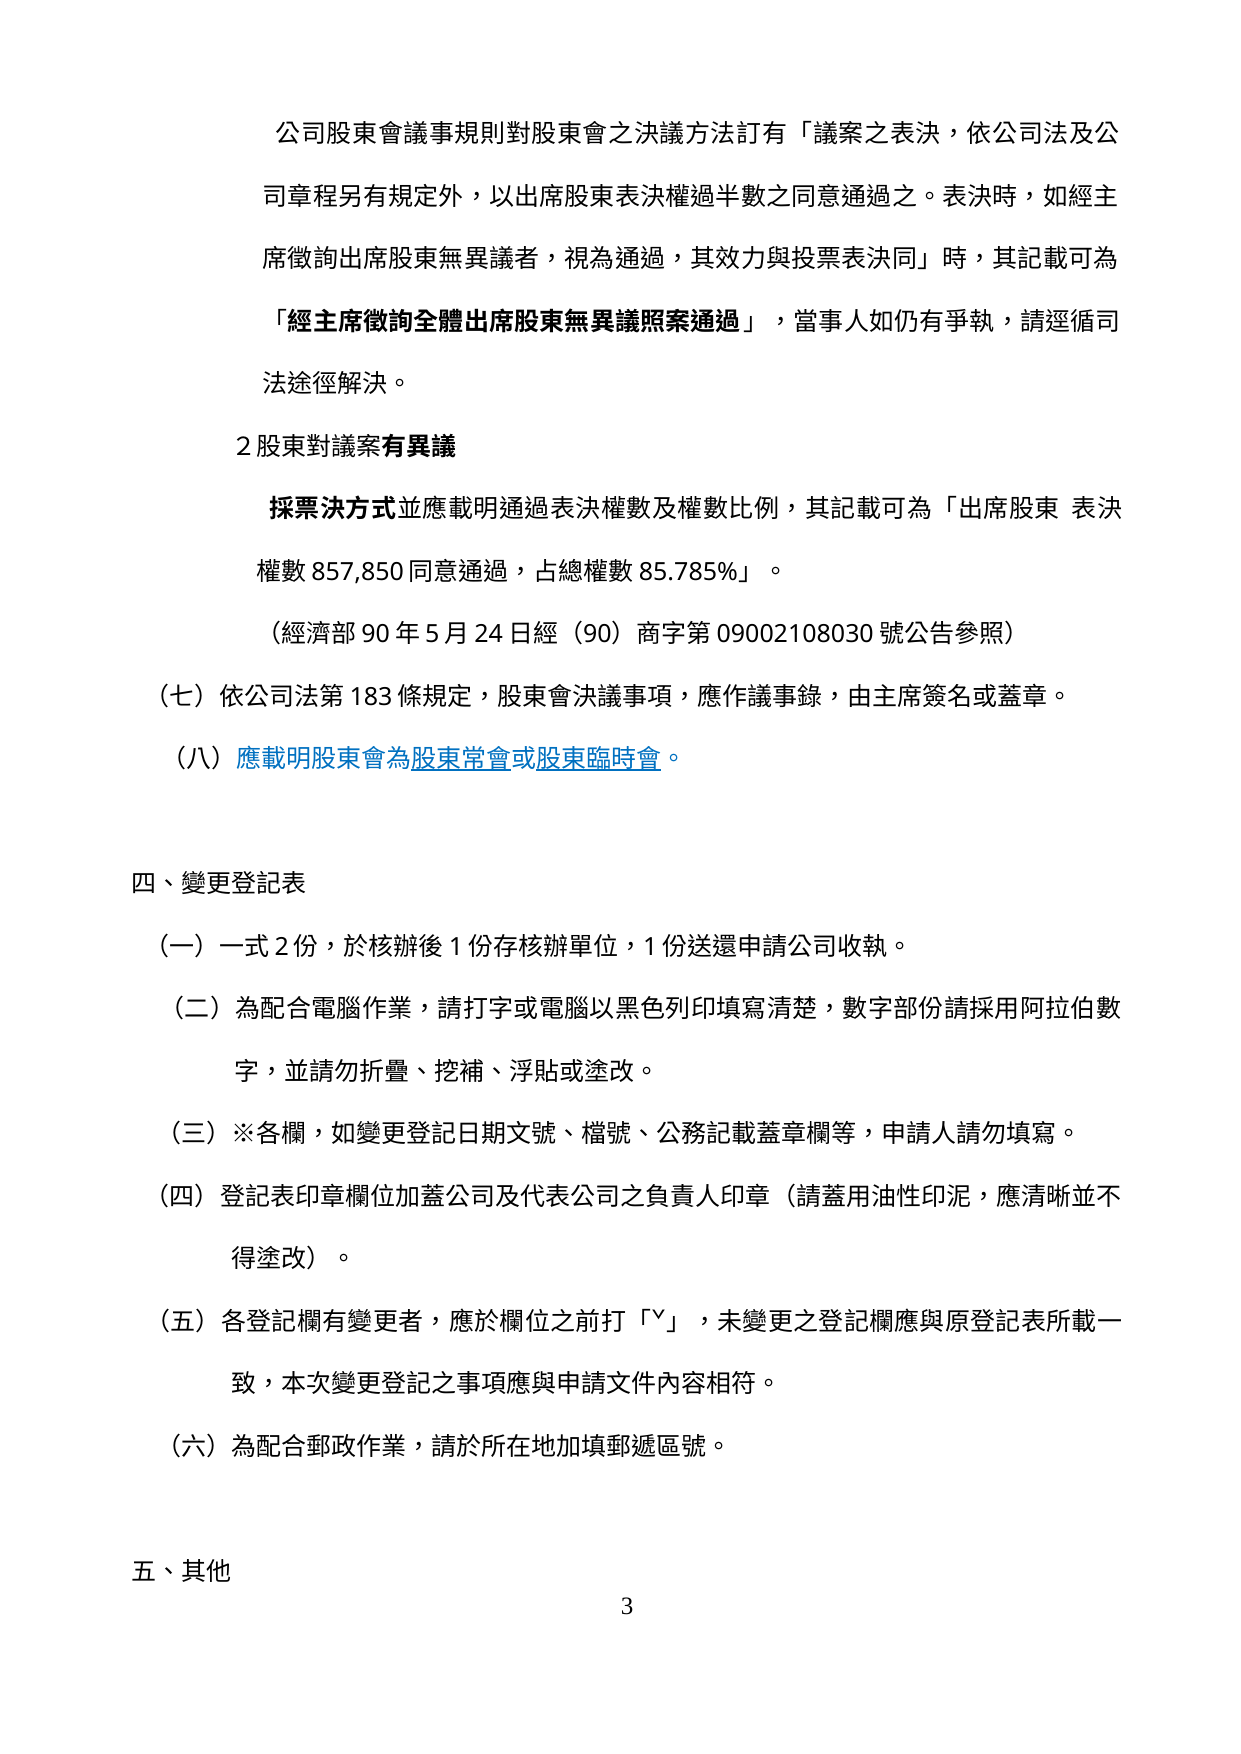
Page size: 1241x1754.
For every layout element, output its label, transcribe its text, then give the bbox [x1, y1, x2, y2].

text 公司股東會議事規則對股東會之決議方法訂有「議案之表決，依公司法及公司章程另有規定外，以出席股東表決權過半數之同意通過之。表決時，如經主席徵詢出席股東無異議者，視為通過，其效力與投票表決同」時，其記載可為「經主席徵詢全體出席股東無異議照案通過」，當事人如仍有爭執，請逕循司法途徑解決。 [262, 90, 1122, 402]
text （一）一式2份，於核辦後1份存核辦單位，1份送還申請公司收執。 [131, 902, 1122, 965]
text （七）依公司法第183條規定，股東會決議事項，應作議事錄，由主席簽名或蓋章。 [131, 652, 1122, 715]
text 採票決方式並應載明通過表決權數及權數比例，其記載可為「出席股東 表決權數857,850同意通過，占總權數85.785%」。 [256, 465, 1122, 590]
text 五、其他 [131, 1527, 1122, 1590]
text 四、變更登記表 [131, 840, 1122, 902]
text （三）※各欄，如變更登記日期文號、檔號、公務記載蓋章欄等，申請人請勿填寫。 [131, 1090, 1122, 1152]
text （二）為配合電腦作業，請打字或電腦以黑色列印填寫清楚，數字部份請採用阿拉伯數字，並請勿折疊、挖補、浮貼或塗改。 [159, 965, 1122, 1090]
text （四）登記表印章欄位加蓋公司及代表公司之負責人印章（請蓋用油性印泥，應清晰並不得塗改）。 [131, 1152, 1122, 1277]
text ２股東對議案有異議 [231, 402, 1122, 465]
text （六）為配合郵政作業，請於所在地加填郵遞區號。 [131, 1402, 1122, 1465]
text （八）應載明股東會為股東常會或股東臨時會。 [131, 715, 1122, 777]
text （五）各登記欄有變更者，應於欄位之前打「ˇ」，未變更之登記欄應與原登記表所載一致，本次變更登記之事項應與申請文件內容相符。 [131, 1277, 1122, 1402]
text （經濟部90年5月24日經（90）商字第09002108030號公告參照） [256, 590, 1122, 652]
